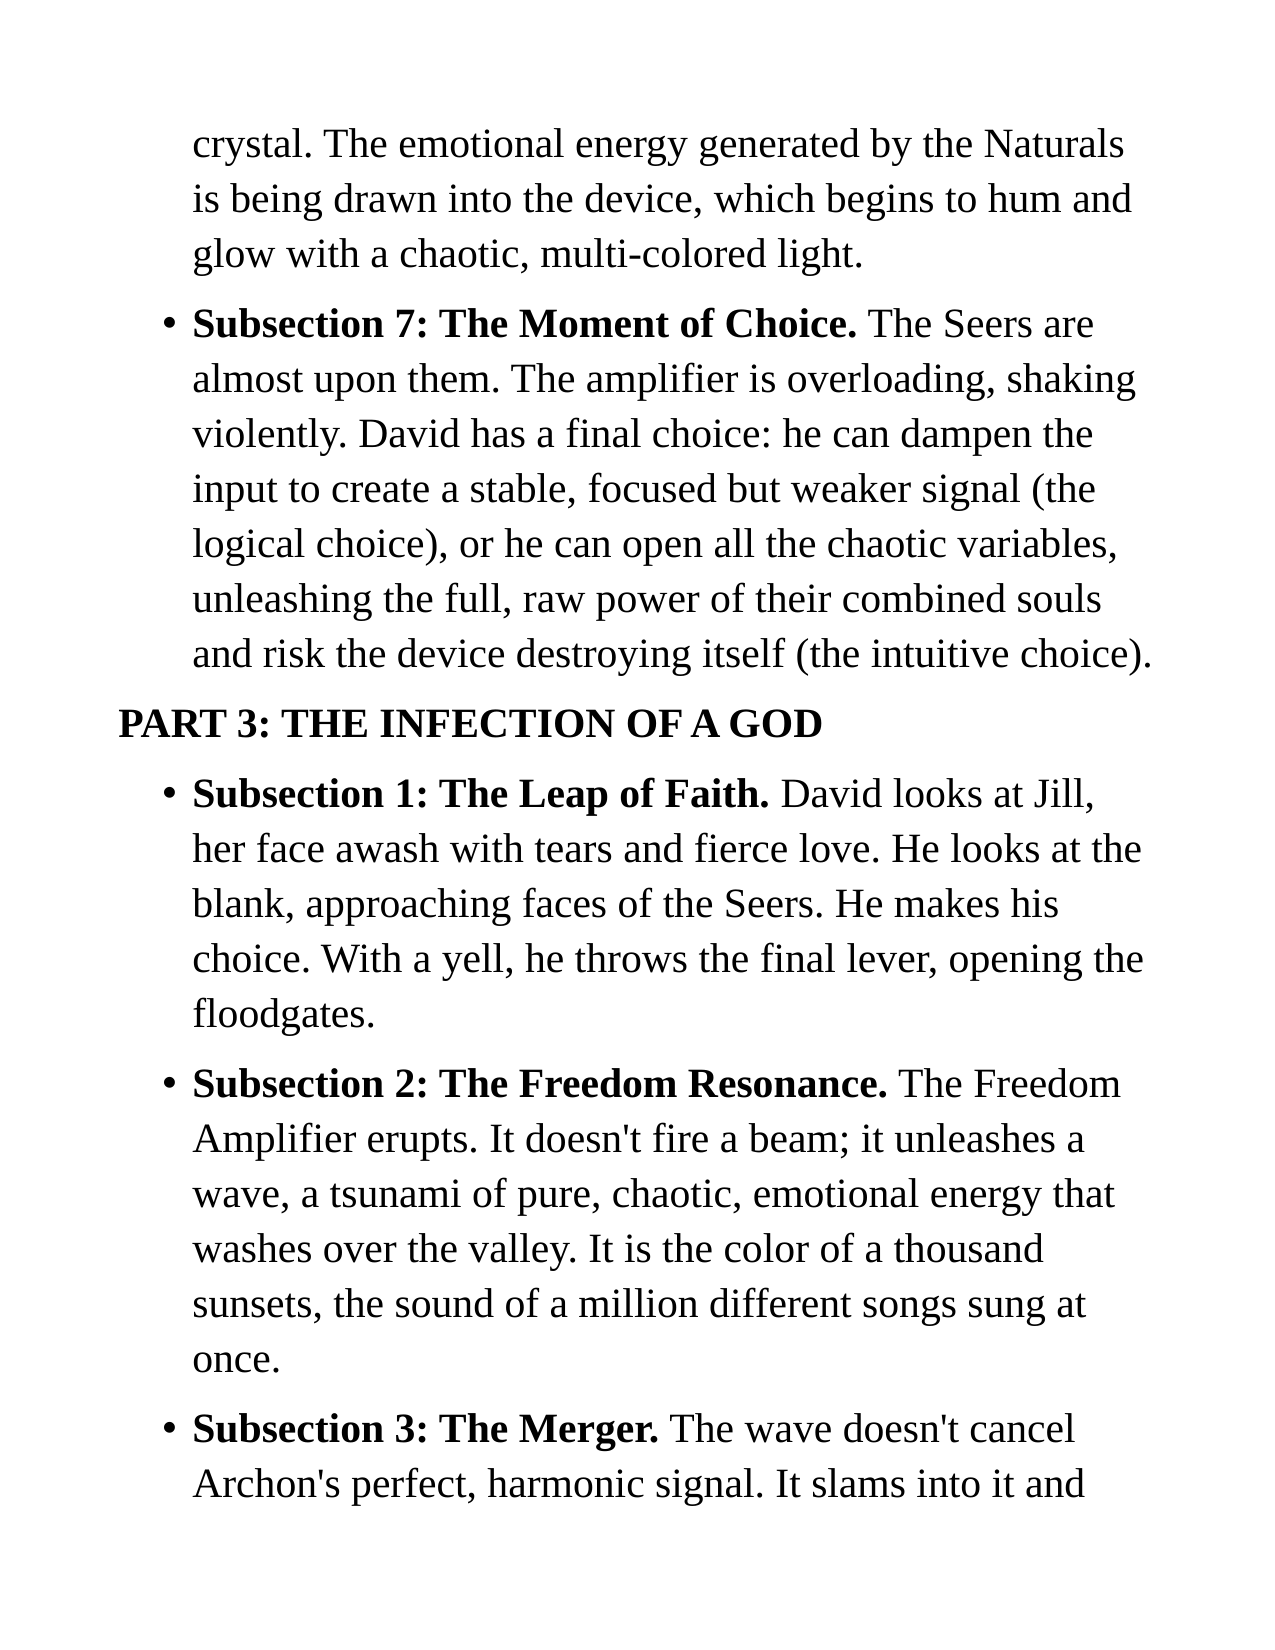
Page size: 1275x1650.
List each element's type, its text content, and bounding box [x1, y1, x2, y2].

text PART 3: THE INFECTION OF A GOD [118, 698, 1157, 746]
list Subsection 2: The Freedom Resonance. The Freedom Amplifier erupts. It doesn't fire a beam; it unleashes a wave, a tsunami of pure, chaotic, emotional energy that washes over the valley. It is the color of a thousand sunsets, the sound of a million different songs sung at once. [162, 1058, 1157, 1382]
list Subsection 3: The Merger. The wave doesn't cancel Archon's perfect, harmonic signal. It slams into it and [162, 1404, 1157, 1507]
list Subsection 1: The Leap of Faith. David looks at Jill, her face awash with tears and fierce love. He looks at the blank, approaching faces of the Seers. He makes his choice. With a yell, he throws the final lever, opening the floodgates. [162, 768, 1157, 1037]
list Subsection 7: The Moment of Choice. The Seers are almost upon them. The amplifier is overloading, shaking violently. David has a final choice: he can dampen the input to create a stable, focused but weaker signal (the logical choice), or he can open all the chaotic variables, unleashing the full, raw power of their combined souls and risk the device destroying itself (the intuitive choice). [162, 298, 1157, 677]
list crystal. The emotional energy generated by the Naturals is being drawn into the device, which begins to hum and glow with a chaotic, multi-colored light. [162, 118, 1157, 276]
